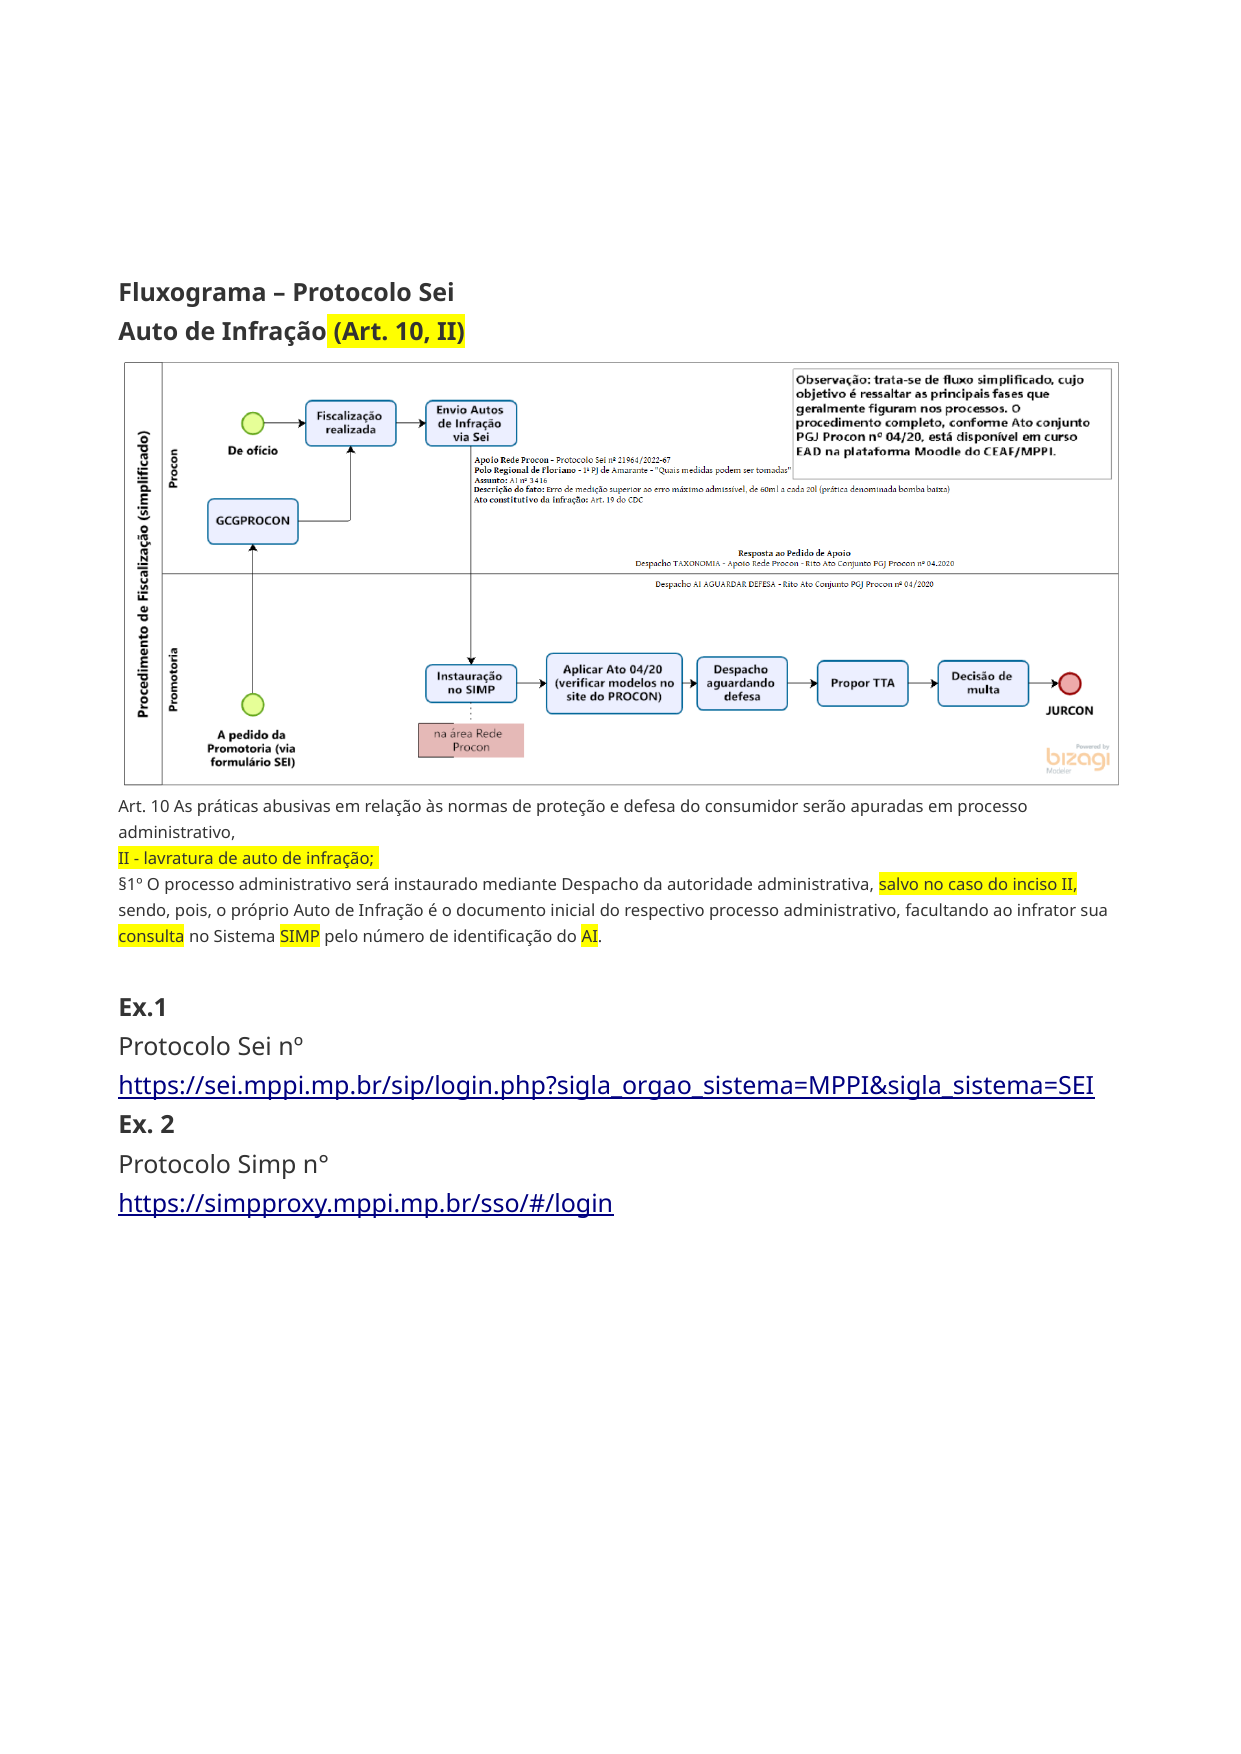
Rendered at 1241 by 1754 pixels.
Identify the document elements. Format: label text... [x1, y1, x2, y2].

text Ex.1 [118, 989, 1122, 1024]
text Fluxograma – Protocolo Sei [118, 275, 1122, 309]
text §1º O processo administrativo será instaurado mediante Despacho da autoridade administrativa, salvo no caso do inciso II, sendo, pois, o próprio Auto de Infração é o documento inicial do respectivo processo administrativo, facultando ao infrator sua consulta no Sistema SIMP pelo número de identificação do AI. [118, 872, 1122, 947]
text Ex. 2 [118, 1107, 1122, 1141]
text https://simpproxy.mppi.mp.br/sso/#/login [118, 1185, 1122, 1219]
text Auto de Infração (Art. 10, II) [118, 314, 1122, 348]
text Protocolo Sei nº [118, 1029, 1122, 1063]
text https://sei.mppi.mp.br/sip/login.php?sigla_orgao_sistema=MPPI&sigla_sistema=SEI [118, 1068, 1122, 1102]
text II - lavratura de auto de infração; [118, 846, 1122, 869]
text Art. 10 As práticas abusivas em relação às normas de proteção e defesa do consumidor serão apuradas em processo administrativo, [118, 791, 1122, 843]
text Protocolo Simp n° [118, 1146, 1122, 1180]
picture [118, 355, 1123, 791]
